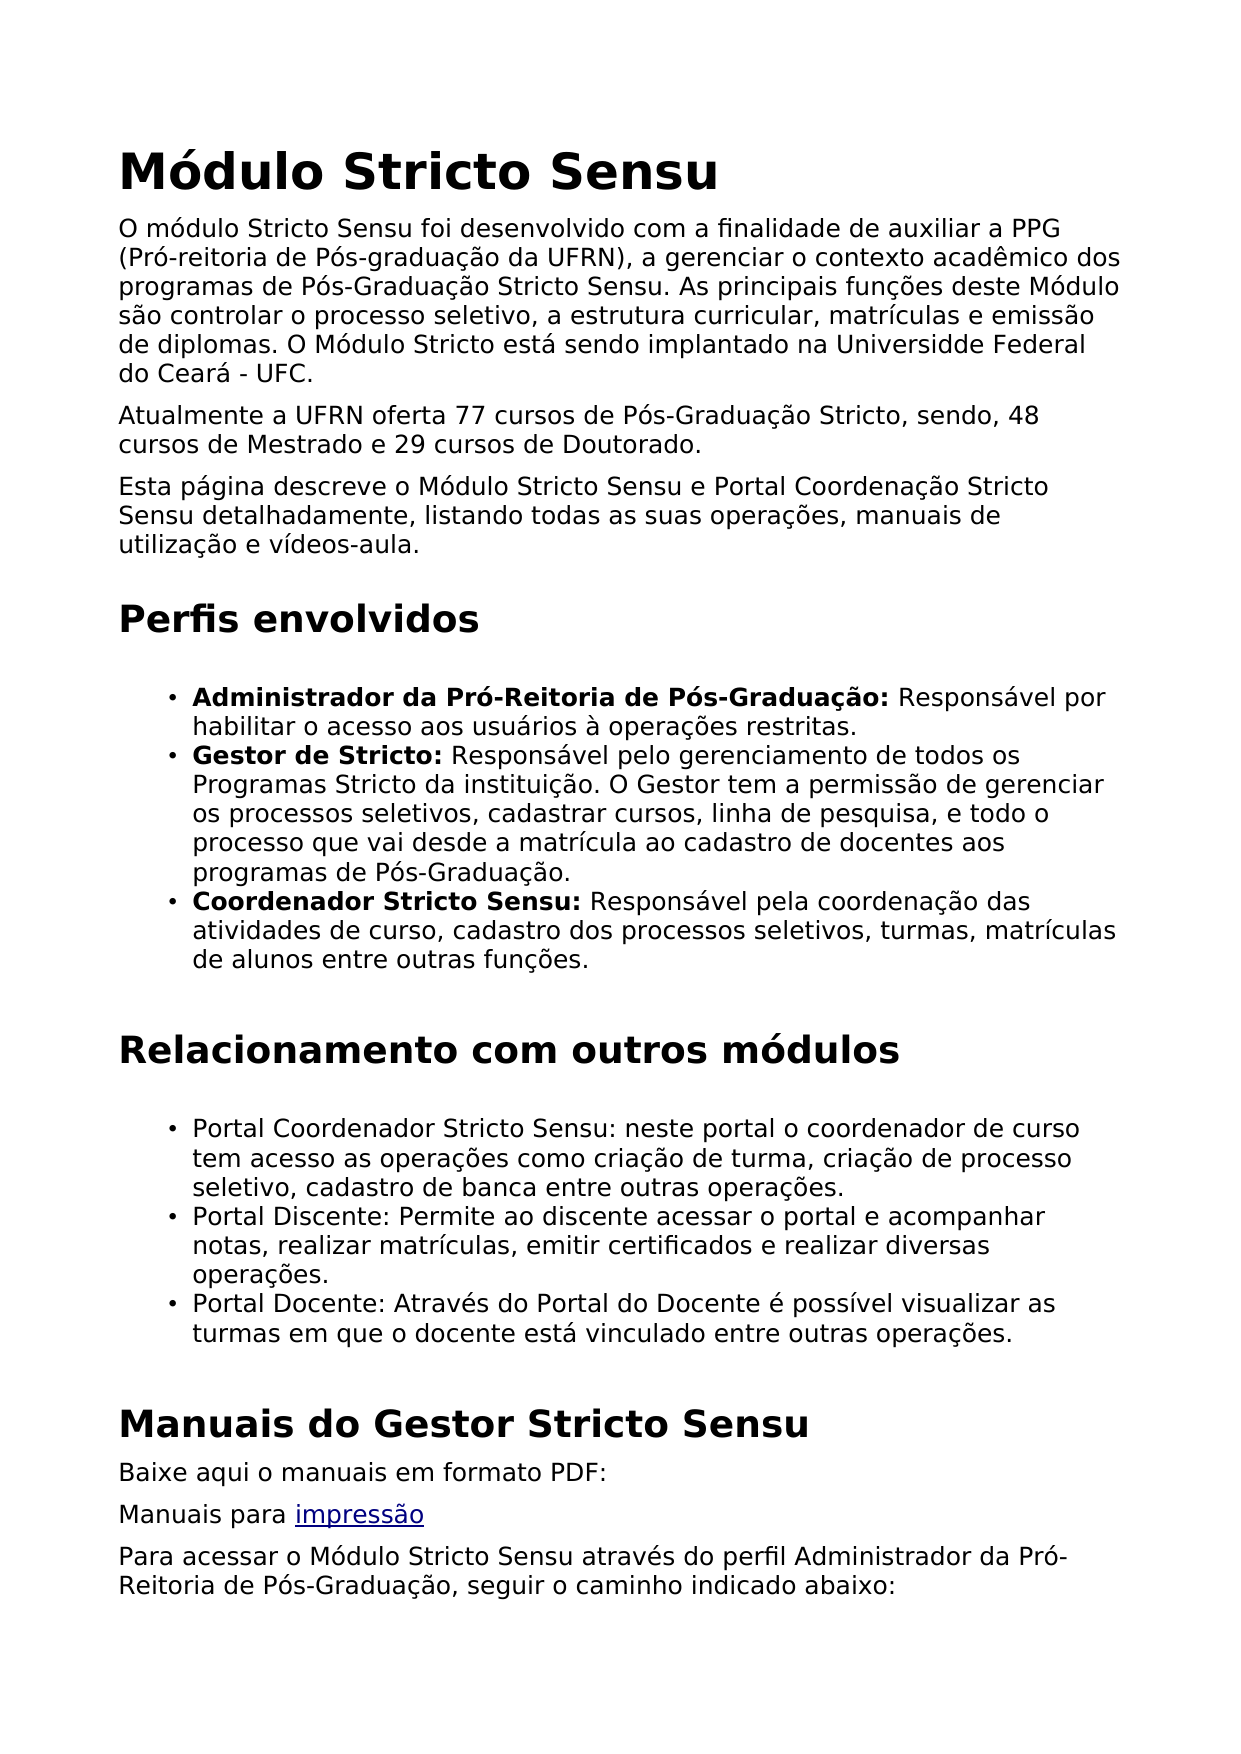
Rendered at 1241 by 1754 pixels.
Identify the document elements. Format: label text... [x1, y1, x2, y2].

text Manuais para impressão [118, 1500, 1122, 1529]
subtitle Relacionamento com outros módulos [118, 1029, 1122, 1073]
subtitle Manuais do Gestor Stricto Sensu [118, 1402, 1122, 1446]
text Baixe aqui o manuais em formato PDF: [118, 1458, 1122, 1488]
subtitle Perfis envolvidos [118, 597, 1122, 641]
list Administrador da Pró-Reitoria de Pós-Graduação: Responsável por habilitar o acesso aos usuários à operações restritas. [177, 683, 1122, 741]
text Atualmente a UFRN oferta 77 cursos de Pós-Graduação Stricto, sendo, 48 cursos de Mestrado e 29 cursos de Doutorado. [118, 401, 1122, 460]
text Para acessar o Módulo Stricto Sensu através do perfil Administrador da Pró-Reitoria de Pós-Graduação, seguir o caminho indicado abaixo: [118, 1542, 1122, 1600]
list Gestor de Stricto: Responsável pelo gerenciamento de todos os Programas Stricto da instituição. O Gestor tem a permissão de gerenciar os processos seletivos, cadastrar cursos, linha de pesquisa, e todo o processo que vai desde a matrícula ao cadastro de docentes aos programas de Pós-Graduação. [177, 741, 1122, 887]
text O módulo Stricto Sensu foi desenvolvido com a finalidade de auxiliar a PPG (Pró-reitoria de Pós-graduação da UFRN), a gerenciar o contexto acadêmico dos programas de Pós-Graduação Stricto Sensu. As principais funções deste Módulo são controlar o processo seletivo, a estrutura curricular, matrículas e emissão de diplomas. O Módulo Stricto está sendo implantado na Universidde Federal do Ceará - UFC. [118, 214, 1122, 389]
list Portal Discente: Permite ao discente acessar o portal e acompanhar notas, realizar matrículas, emitir certificados e realizar diversas operações. [177, 1202, 1122, 1289]
list Portal Coordenador Stricto Sensu: neste portal o coordenador de curso tem acesso as operações como criação de turma, criação de processo seletivo, cadastro de banca entre outras operações. [177, 1114, 1122, 1202]
text Esta página descreve o Módulo Stricto Sensu e Portal Coordenação Stricto Sensu detalhadamente, listando todas as suas operações, manuais de utilização e vídeos-aula. [118, 472, 1122, 560]
list Portal Docente: Através do Portal do Docente é possível visualizar as turmas em que o docente está vinculado entre outras operações. [177, 1289, 1122, 1348]
list Coordenador Stricto Sensu: Responsável pela coordenação das atividades de curso, cadastro dos processos seletivos, turmas, matrículas de alunos entre outras funções. [177, 887, 1122, 974]
subtitle Módulo Stricto Sensu [118, 143, 1122, 201]
